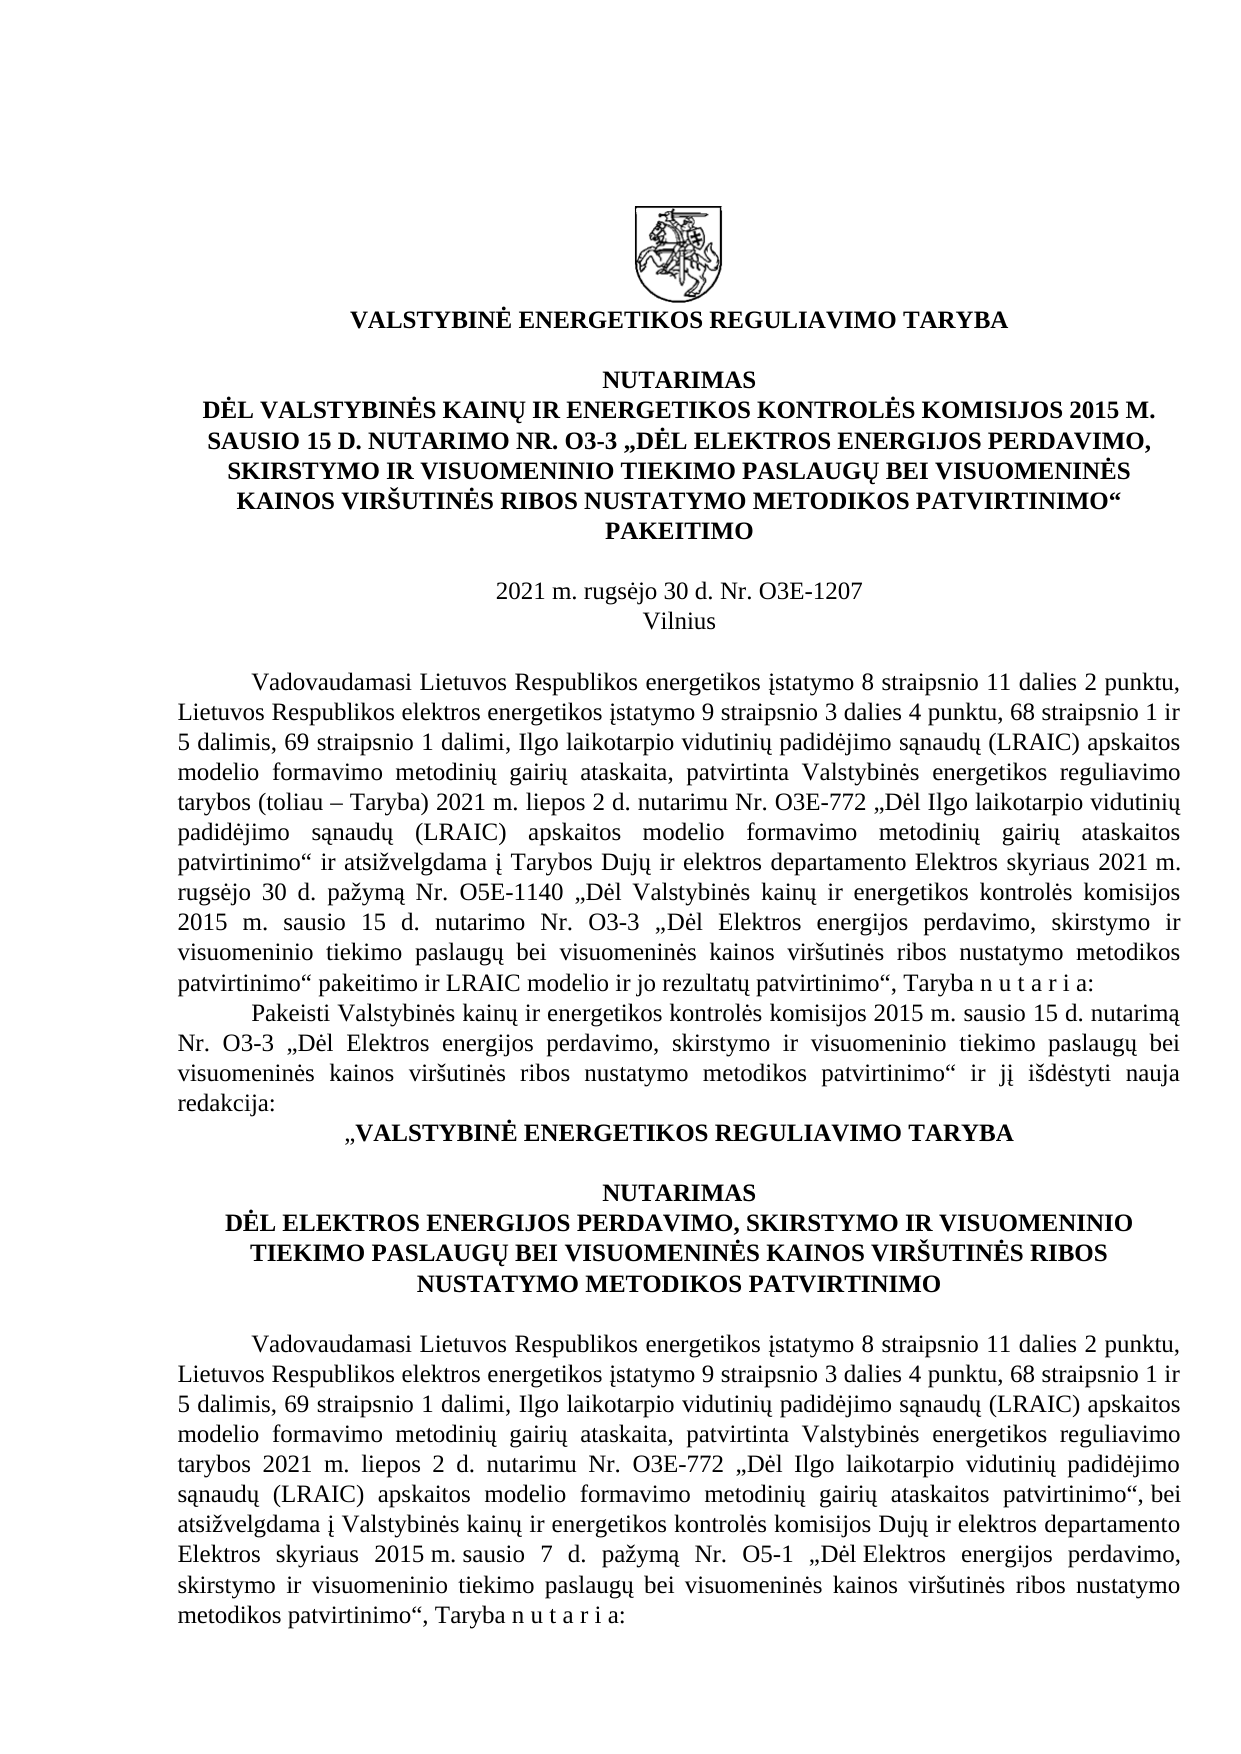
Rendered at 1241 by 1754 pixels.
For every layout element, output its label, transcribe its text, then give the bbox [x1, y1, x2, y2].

text Dėl Valstybinės kainų ir energetikos kontrolės komisijos 2015 m. sausio 15 d. nutarimo Nr. O3-3 „Dėl Elektros energijos perdavimo, skirstymo ir visuomeninio tiekimo paslaugų bei visuomeninės kainos viršutinės ribos nustatymo metodikos patvirtinimo“ pakeitimo [177, 396, 1181, 575]
text DĖL ELEKTROS ENERGIJOS PERDAVIMO, SKIRSTYMO IR VISUOMENINIO TIEKIMO PASLAUGŲ BEI VISUOMENINĖS KAINOS VIRŠUTINĖS RIBOS NUSTATYMO METODIKOS PATVIRTINIMO [177, 1208, 1181, 1297]
text Vadovaudamasi Lietuvos Respublikos energetikos įstatymo 8 straipsnio 11 dalies 2 punktu, Lietuvos Respublikos elektros energetikos įstatymo 9 straipsnio 3 dalies 4 punktu, 68 straipsnio 1 ir 5 dalimis, 69 straipsnio 1 dalimi, Ilgo laikotarpio vidutinių padidėjimo sąnaudų (LRAIC) apskaitos modelio formavimo metodinių gairių ataskaita, patvirtinta Valstybinės energetikos reguliavimo tarybos 2021 m. liepos 2 d. nutarimu Nr. O3E-772 „Dėl Ilgo laikotarpio vidutinių padidėjimo sąnaudų (LRAIC) apskaitos modelio formavimo metodinių gairių ataskaitos patvirtinimo“, bei atsižvelgdama į Valstybinės kainų ir energetikos kontrolės komisijos Dujų ir elektros departamento Elektros skyriaus 2015 m. sausio 7 d. pažymą Nr. O5-1 „Dėl Elektros energijos perdavimo, skirstymo ir visuomeninio tiekimo paslaugų bei visuomeninės kainos viršutinės ribos nustatymo metodikos patvirtinimo“, Taryba n u t a r i a: [177, 1329, 1181, 1628]
text Vadovaudamasi Lietuvos Respublikos energetikos įstatymo 8 straipsnio 11 dalies 2 punktu, Lietuvos Respublikos elektros energetikos įstatymo 9 straipsnio 3 dalies 4 punktu, 68 straipsnio 1 ir 5 dalimis, 69 straipsnio 1 dalimi, Ilgo laikotarpio vidutinių padidėjimo sąnaudų (LRAIC) apskaitos modelio formavimo metodinių gairių ataskaita, patvirtinta Valstybinės energetikos reguliavimo tarybos (toliau – Taryba) 2021 m. liepos 2 d. nutarimu Nr. O3E-772 „Dėl Ilgo laikotarpio vidutinių padidėjimo sąnaudų (LRAIC) apskaitos modelio formavimo metodinių gairių ataskaitos patvirtinimo“ ir atsižvelgdama į Tarybos Dujų ir elektros departamento Elektros skyriaus 2021 m. rugsėjo 30 d. pažymą Nr. O5E-1140 „Dėl Valstybinės kainų ir energetikos kontrolės komisijos 2015 m. sausio 15 d. nutarimo Nr. O3-3 „Dėl Elektros energijos perdavimo, skirstymo ir visuomeninio tiekimo paslaugų bei visuomeninės kainos viršutinės ribos nustatymo metodikos patvirtinimo“ pakeitimo ir LRAIC modelio ir jo rezultatų patvirtinimo“, Taryba n u t a r i a: [177, 667, 1181, 996]
text „VALSTYBINĖ ENERGETIKOS REGULIAVIMO TARYBA [177, 1118, 1181, 1147]
text Vilnius [177, 606, 1181, 635]
text Nutarimas [177, 366, 1181, 394]
text 2021 m. rugsėjo 30 d. Nr. O3E-1207 [177, 576, 1181, 605]
text NUTARIMAS [177, 1178, 1181, 1207]
text VALSTYBINĖ ENERGETIKOS REGULIAVIMO TARYBA [177, 305, 1181, 334]
text Pakeisti Valstybinės kainų ir energetikos kontrolės komisijos 2015 m. sausio 15 d. nutarimą Nr. O3-3 „Dėl Elektros energijos perdavimo, skirstymo ir visuomeninio tiekimo paslaugų bei visuomeninės kainos viršutinės ribos nustatymo metodikos patvirtinimo“ ir jį išdėstyti nauja redakcija: [177, 998, 1181, 1117]
